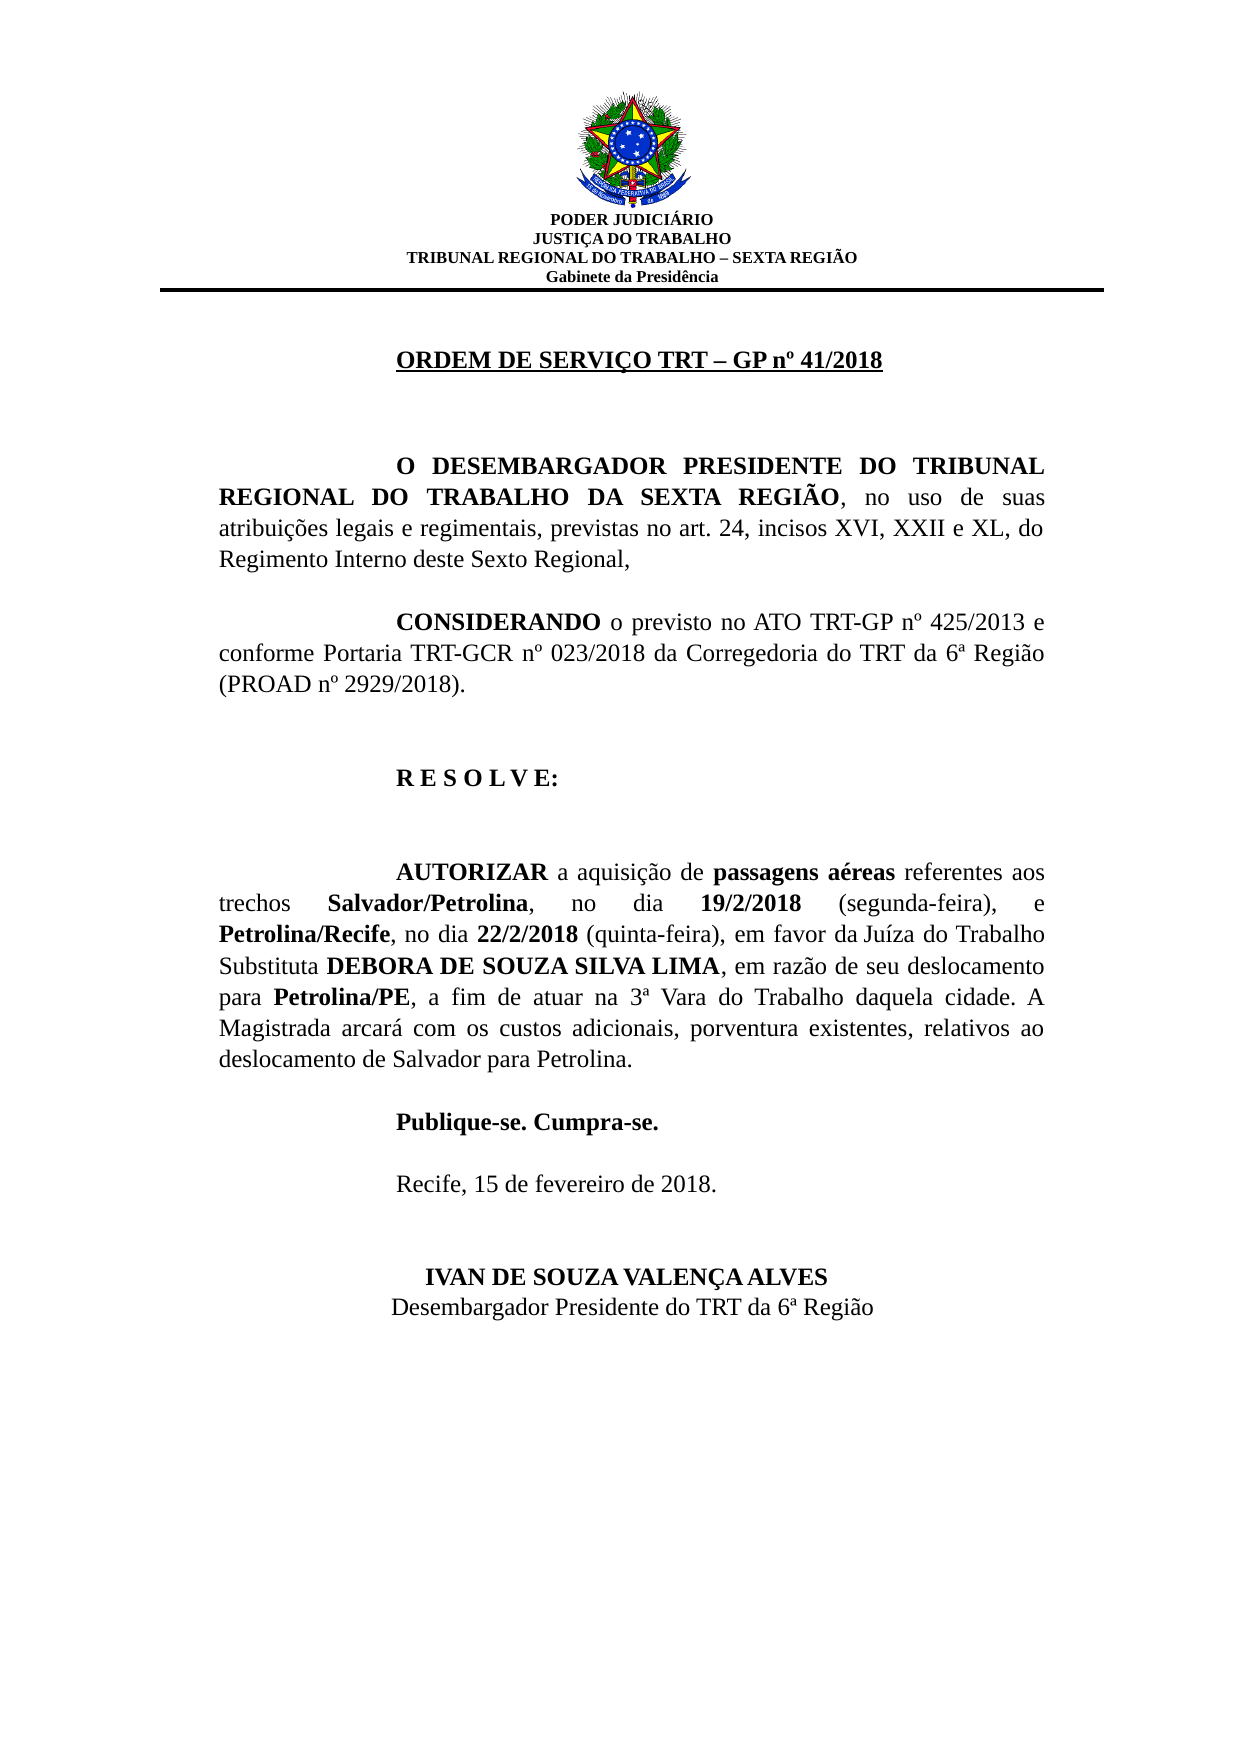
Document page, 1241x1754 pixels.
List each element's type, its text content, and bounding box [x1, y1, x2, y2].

text R E S O L V E: [218, 762, 1045, 793]
text Recife, 15 de fevereiro de 2018. [218, 1168, 1045, 1199]
text IVAN DE SOUZA VALENÇA ALVES [218, 1262, 1045, 1290]
text Desembargador Presidente do TRT da 6ª Região [159, 1290, 1045, 1322]
text Publique-se. Cumpra-se. [218, 1105, 1045, 1137]
picture [570, 88, 694, 210]
text O DESEMBARGADOR PRESIDENTE DO TRIBUNAL REGIONAL DO TRABALHO DA SEXTA REGIÃO, no uso de suas atribuições legais e regimentais, previstas no art. 24, incisos XVI, XXII e XL, do Regimento Interno deste Sexto Regional, [218, 449, 1045, 574]
text AUTORIZAR a aquisição de passagens aéreas referentes aos trechos Salvador/Petrolina, no dia 19/2/2018 (segunda-feira), e Petrolina/Recife, no dia 22/2/2018 (quinta-feira), em favor da Juíza do Trabalho Substituta DEBORA DE SOUZA SILVA LIMA, em razão de seu deslocamento para Petrolina/PE, a fim de atuar na 3ª Vara do Trabalho daquela cidade. A Magistrada arcará com os custos adicionais, porventura existentes, relativos ao deslocamento de Salvador para Petrolina. [218, 855, 1045, 1074]
text CONSIDERANDO o previsto no ATO TRT-GP nº 425/2013 e conforme Portaria TRT-GCR nº 023/2018 da Corregedoria do TRT da 6ª Região (PROAD nº 2929/2018). [218, 605, 1045, 699]
subtitle ORDEM DE SERVIÇO TRT – GP nº 41/2018 [218, 345, 1045, 374]
